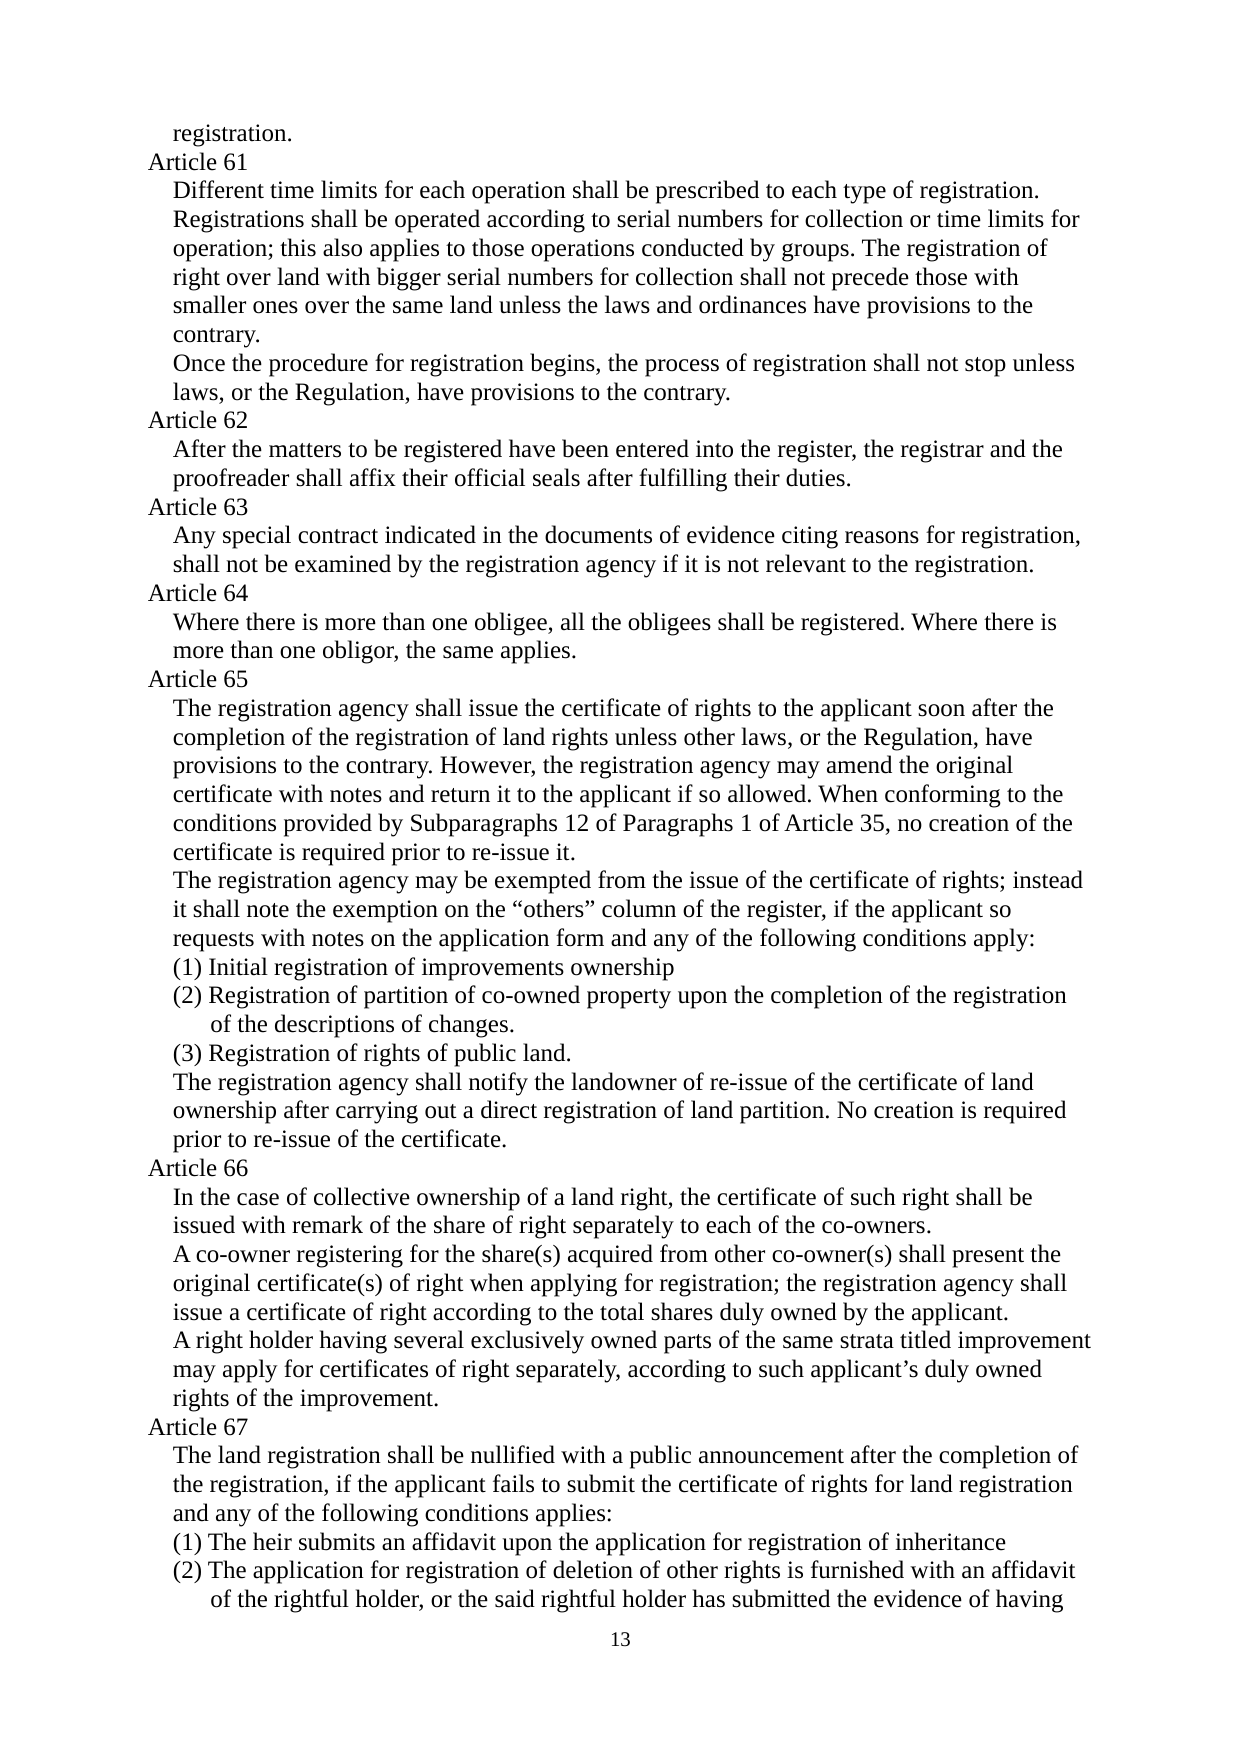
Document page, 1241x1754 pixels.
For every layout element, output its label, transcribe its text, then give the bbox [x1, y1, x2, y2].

text (2) Registration of partition of co-owned property upon the completion of the registration of the descriptions of changes. [173, 981, 1092, 1038]
text After the matters to be registered have been entered into the register, the registrar and the proofreader shall affix their official seals after fulfilling their duties. [173, 434, 1092, 492]
text (2) The application for registration of deletion of other rights is furnished with an affidavit of the rightful holder, or the said rightful holder has submitted the evidence of having [173, 1556, 1092, 1613]
text (1) The heir submits an affidavit upon the application for registration of inheritance [173, 1527, 1092, 1556]
text In the case of collective ownership of a land right, the certificate of such right shall be issued with remark of the share of right separately to each of the co-owners. [173, 1182, 1092, 1239]
text Article 63 [148, 492, 1092, 521]
text Article 64 [148, 578, 1092, 607]
text The land registration shall be nullified with a public announcement after the completion of the registration, if the applicant fails to submit the certificate of rights for land registration and any of the following conditions applies: [173, 1441, 1092, 1527]
text Article 67 [148, 1412, 1092, 1441]
text Where there is more than one obligee, all the obligees shall be registered. Where there is more than one obligor, the same applies. [173, 607, 1092, 664]
text The registration agency shall issue the certificate of rights to the applicant soon after the completion of the registration of land rights unless other laws, or the Regulation, have provisions to the contrary. However, the registration agency may amend the original certificate with notes and return it to the applicant if so allowed. When conforming to the conditions provided by Subparagraphs 12 of Paragraphs 1 of Article 35, no creation of the certificate is required prior to re-issue it. [173, 693, 1092, 866]
text registration. [173, 118, 1092, 147]
text Any special contract indicated in the documents of evidence citing reasons for registration, shall not be examined by the registration agency if it is not relevant to the registration. [173, 521, 1092, 578]
text Article 62 [148, 406, 1092, 434]
text (1) Initial registration of improvements ownership [173, 952, 1092, 981]
text The registration agency shall notify the landowner of re-issue of the certificate of land ownership after carrying out a direct registration of land partition. No creation is required prior to re-issue of the certificate. [173, 1067, 1092, 1153]
text A co-owner registering for the share(s) acquired from other co-owner(s) shall present the original certificate(s) of right when applying for registration; the registration agency shall issue a certificate of right according to the total shares duly owned by the applicant. [173, 1239, 1092, 1326]
text A right holder having several exclusively owned parts of the same strata titled improvement may apply for certificates of right separately, according to such applicant’s duly owned rights of the improvement. [173, 1326, 1092, 1412]
text Article 66 [148, 1153, 1092, 1182]
text Different time limits for each operation shall be prescribed to each type of registration. Registrations shall be operated according to serial numbers for collection or time limits for operation; this also applies to those operations conducted by groups. The registration of right over land with bigger serial numbers for collection shall not precede those with smaller ones over the same land unless the laws and ordinances have provisions to the contrary. [173, 176, 1092, 348]
text Article 65 [148, 664, 1092, 693]
text Once the procedure for registration begins, the process of registration shall not stop unless laws, or the Regulation, have provisions to the contrary. [173, 348, 1092, 406]
text Article 61 [148, 147, 1092, 176]
text The registration agency may be exempted from the issue of the certificate of rights; instead it shall note the exemption on the “others” column of the register, if the applicant so requests with notes on the application form and any of the following conditions apply: [173, 866, 1092, 952]
text (3) Registration of rights of public land. [173, 1038, 1092, 1067]
